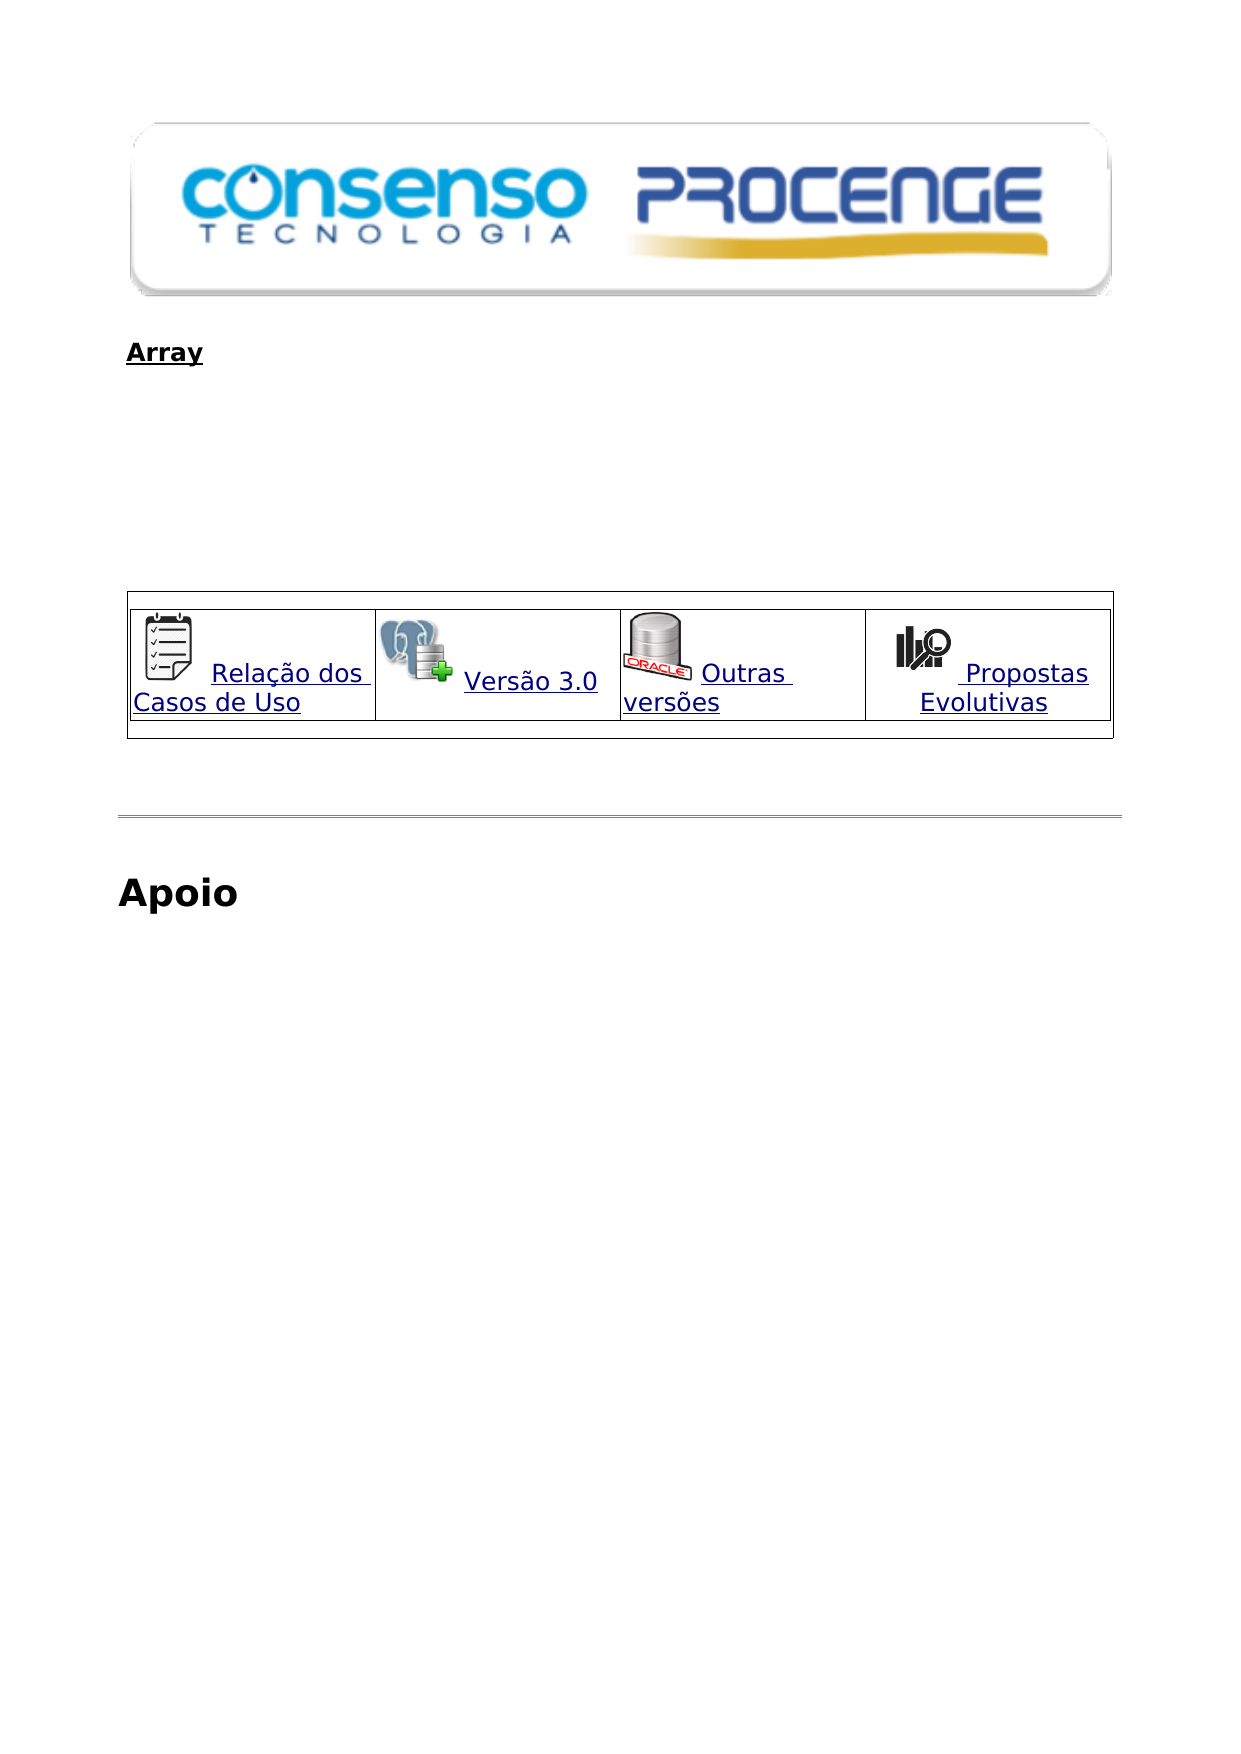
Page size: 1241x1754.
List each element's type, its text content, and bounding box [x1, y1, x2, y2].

picture [132, 611, 204, 682]
picture [377, 611, 456, 690]
table_header [128, 592, 1113, 738]
picture [622, 611, 694, 682]
table_header Outras versões [621, 610, 865, 720]
table_header Relação dos Casos de Uso [131, 610, 375, 720]
picture [887, 611, 958, 682]
picture [118, 118, 1123, 309]
subtitle Apoio [118, 872, 1122, 915]
table_header Propostas Evolutivas [866, 610, 1110, 720]
table_header Versão 3.0 [376, 610, 620, 720]
text Array [118, 309, 1122, 455]
